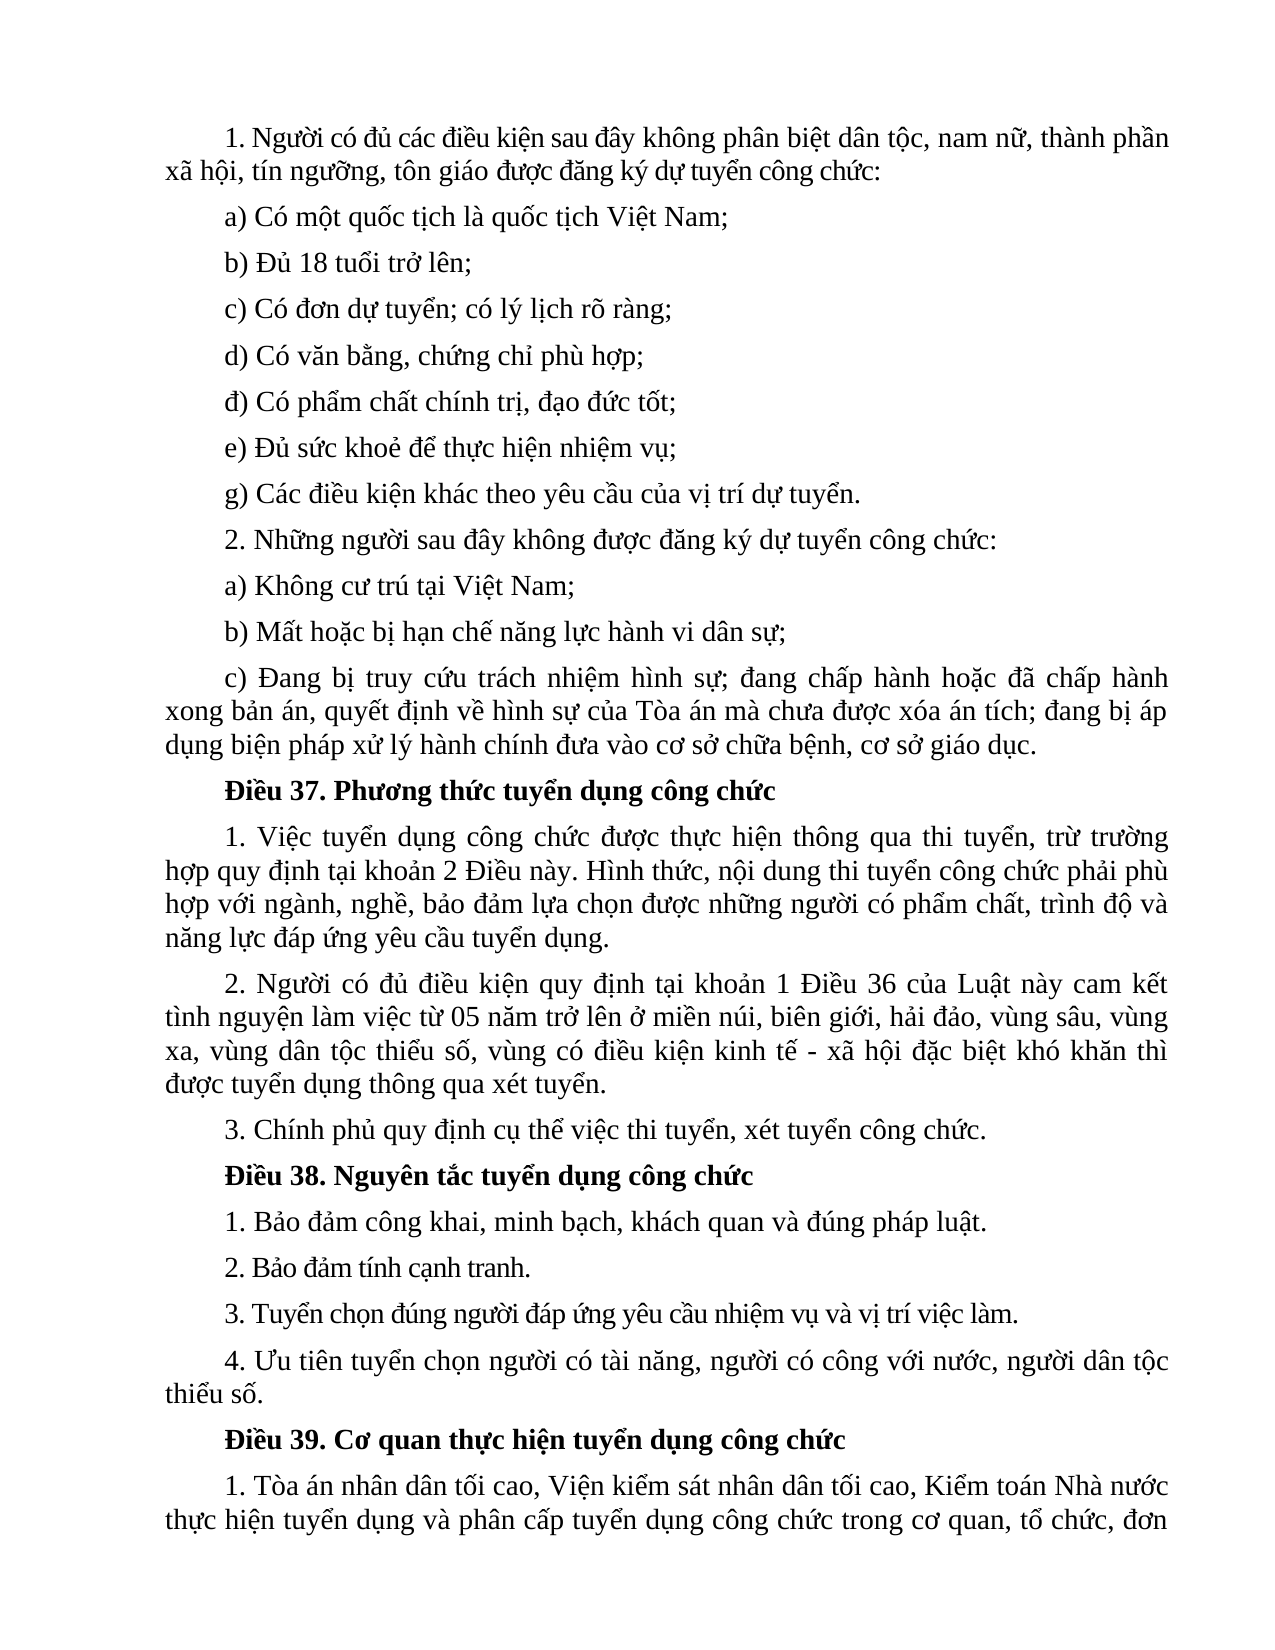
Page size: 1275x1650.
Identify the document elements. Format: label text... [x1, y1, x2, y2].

text b) Mất hoặc bị hạn chế năng lực hành vi dân sự; [165, 614, 1170, 647]
text 1. Việc tuyển dụng công chức được thực hiện thông qua thi tuyển, trừ trường hợp quy định tại khoản 2 Điều này. Hình thức, nội dung thi tuyển công chức phải phù hợp với ngành, nghề, bảo đảm lựa chọn được những người có phẩm chất, trình độ và năng lực đáp ứng yêu cầu tuyển dụng. [165, 819, 1170, 953]
text 1. Người có đủ các điều kiện sau đây không phân biệt dân tộc, nam nữ, thành phần xã hội, tín ngưỡng, tôn giáo được đăng ký dự tuyển công chức: [165, 120, 1170, 187]
text a) Có một quốc tịch là quốc tịch Việt Nam; [165, 199, 1170, 233]
text c) Có đơn dự tuyển; có lý lịch rõ ràng; [165, 292, 1170, 325]
text g) Các điều kiện khác theo yêu cầu của vị trí dự tuyển. [165, 476, 1170, 509]
text đ) Có phẩm chất chính trị, đạo đức tốt; [165, 384, 1170, 417]
text e) Đủ sức khoẻ để thực hiện nhiệm vụ; [165, 430, 1170, 463]
text 2. Người có đủ điều kiện quy định tại khoản 1 Điều 36 của Luật này cam kết tình nguyện làm việc từ 05 năm trở lên ở miền núi, biên giới, hải đảo, vùng sâu, vùng xa, vùng dân tộc thiểu số, vùng có điều kiện kinh tế - xã hội đặc biệt khó khăn thì được tuyển dụng thông qua xét tuyển. [165, 966, 1170, 1100]
text Điều 37. Phương thức tuyển dụng công chức [165, 773, 1170, 807]
text b) Đủ 18 tuổi trở lên; [165, 246, 1170, 279]
text Điều 39. Cơ quan thực hiện tuyển dụng công chức [165, 1422, 1170, 1456]
text a) Không cư trú tại Việt Nam; [165, 568, 1170, 601]
text d) Có văn bằng, chứng chỉ phù hợp; [165, 338, 1170, 371]
text 4. Ưu tiên tuyển chọn người có tài năng, người có công với nước, người dân tộc thiểu số. [165, 1343, 1170, 1410]
text 1. Tòa án nhân dân tối cao, Viện kiểm sát nhân dân tối cao, Kiểm toán Nhà nước thực hiện tuyển dụng và phân cấp tuyển dụng công chức trong cơ quan, tổ chức, đơn [165, 1468, 1170, 1535]
text 1. Bảo đảm công khai, minh bạch, khách quan và đúng pháp luật. [165, 1204, 1170, 1238]
text 2. Những người sau đây không được đăng ký dự tuyển công chức: [165, 522, 1170, 555]
text 2. Bảo đảm tính cạnh tranh. [165, 1251, 1170, 1284]
text c) Đang bị truy cứu trách nhiệm hình sự; đang chấp hành hoặc đã chấp hành xong bản án, quyết định về hình sự của Tòa án mà chưa được xóa án tích; đang bị áp dụng biện pháp xử lý hành chính đưa vào cơ sở chữa bệnh, cơ sở giáo dục. [165, 660, 1170, 761]
text Điều 38. Nguyên tắc tuyển dụng công chức [165, 1158, 1170, 1192]
text 3. Chính phủ quy định cụ thể việc thi tuyển, xét tuyển công chức. [165, 1112, 1170, 1146]
text 3. Tuyển chọn đúng người đáp ứng yêu cầu nhiệm vụ và vị trí việc làm. [165, 1297, 1170, 1330]
